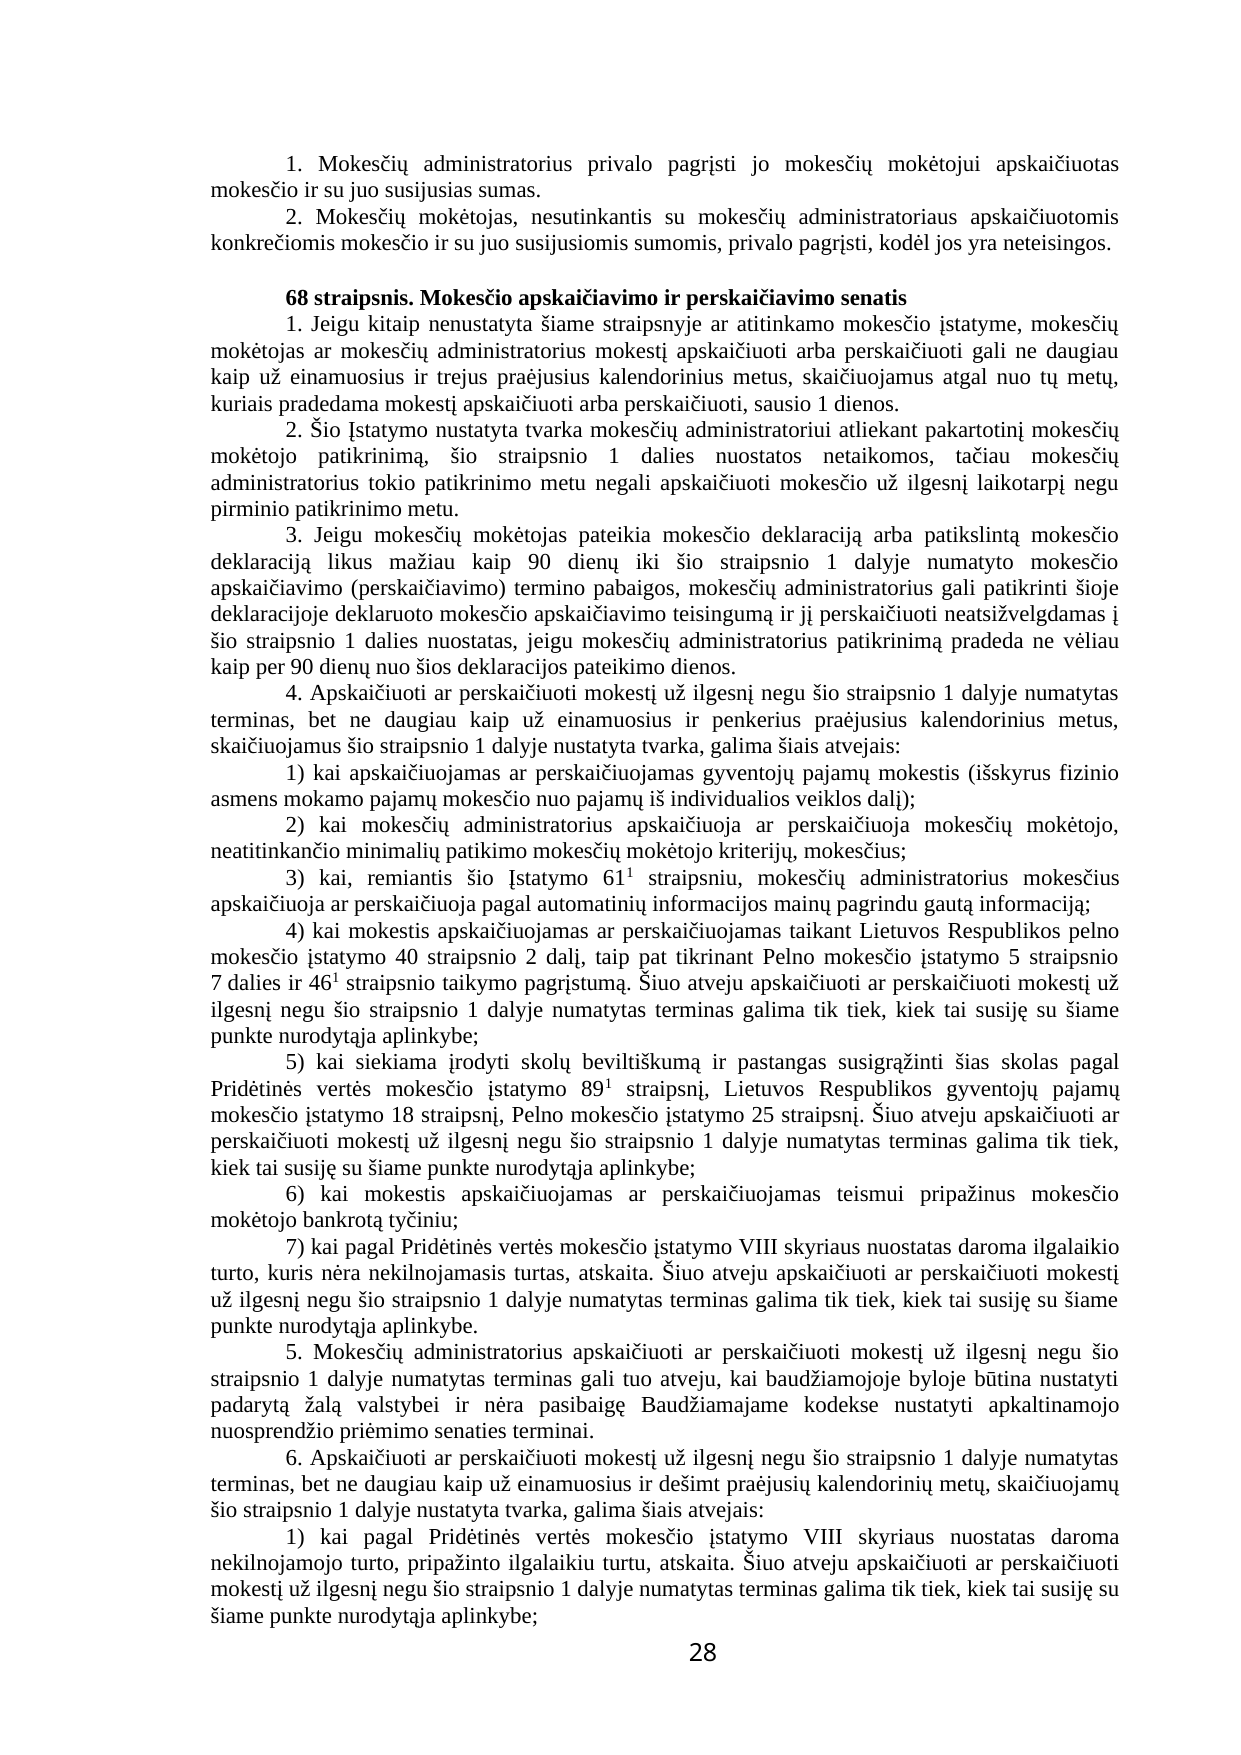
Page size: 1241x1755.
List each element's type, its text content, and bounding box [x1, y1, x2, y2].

text 2. Mokesčių mokėtojas, nesutinkantis su mokesčių administratoriaus apskaičiuotomis konkrečiomis mokesčio ir su juo susijusiomis sumomis, privalo pagrįsti, kodėl jos yra neteisingos. [210, 203, 1120, 255]
text 68 straipsnis. Mokesčio apskaičiavimo ir perskaičiavimo senatis [210, 284, 1120, 311]
text 6) kai mokestis apskaičiuojamas ar perskaičiuojamas teismui pripažinus mokesčio mokėtojo bankrotą tyčiniu; [210, 1180, 1120, 1233]
text 4) kai mokestis apskaičiuojamas ar perskaičiuojamas taikant Lietuvos Respublikos pelno mokesčio įstatymo 40 straipsnio 2 dalį, taip pat tikrinant Pelno mokesčio įstatymo 5 straipsnio 7 dalies ir 461 straipsnio taikymo pagrįstumą. Šiuo atveju apskaičiuoti ar perskaičiuoti mokestį už ilgesnį negu šio straipsnio 1 dalyje numatytas terminas galima tik tiek, kiek tai susiję su šiame punkte nurodytąja aplinkybe; [210, 917, 1120, 1048]
text 3. Jeigu mokesčių mokėtojas pateikia mokesčio deklaraciją arba patikslintą mokesčio deklaraciją likus mažiau kaip 90 dienų iki šio straipsnio 1 dalyje numatyto mokesčio apskaičiavimo (perskaičiavimo) termino pabaigos, mokesčių administratorius gali patikrinti šioje deklaracijoje deklaruoto mokesčio apskaičiavimo teisingumą ir jį perskaičiuoti neatsižvelgdamas į šio straipsnio 1 dalies nuostatas, jeigu mokesčių administratorius patikrinimą pradeda ne vėliau kaip per 90 dienų nuo šios deklaracijos pateikimo dienos. [210, 521, 1120, 679]
text 3) kai, remiantis šio Įstatymo 611 straipsniu, mokesčių administratorius mokesčius apskaičiuoja ar perskaičiuoja pagal automatinių informacijos mainų pagrindu gautą informaciją; [210, 864, 1120, 917]
text 6. Apskaičiuoti ar perskaičiuoti mokestį už ilgesnį negu šio straipsnio 1 dalyje numatytas terminas, bet ne daugiau kaip už einamuosius ir dešimt praėjusių kalendorinių metų, skaičiuojamų šio straipsnio 1 dalyje nustatyta tvarka, galima šiais atvejais: [210, 1444, 1120, 1523]
text 5. Mokesčių administratorius apskaičiuoti ar perskaičiuoti mokestį už ilgesnį negu šio straipsnio 1 dalyje numatytas terminas gali tuo atveju, kai baudžiamojoje byloje būtina nustatyti padarytą žalą valstybei ir nėra pasibaigę Baudžiamajame kodekse nustatyti apkaltinamojo nuosprendžio priėmimo senaties terminai. [210, 1338, 1120, 1444]
text 1. Jeigu kitaip nenustatyta šiame straipsnyje ar atitinkamo mokesčio įstatyme, mokesčių mokėtojas ar mokesčių administratorius mokestį apskaičiuoti arba perskaičiuoti gali ne daugiau kaip už einamuosius ir trejus praėjusius kalendorinius metus, skaičiuojamus atgal nuo tų metų, kuriais pradedama mokestį apskaičiuoti arba perskaičiuoti, sausio 1 dienos. [210, 311, 1120, 416]
text 5) kai siekiama įrodyti skolų beviltiškumą ir pastangas susigrąžinti šias skolas pagal Pridėtinės vertės mokesčio įstatymo 891 straipsnį, Lietuvos Respublikos gyventojų pajamų mokesčio įstatymo 18 straipsnį, Pelno mokesčio įstatymo 25 straipsnį. Šiuo atveju apskaičiuoti ar perskaičiuoti mokestį už ilgesnį negu šio straipsnio 1 dalyje numatytas terminas galima tik tiek, kiek tai susiję su šiame punkte nurodytąja aplinkybe; [210, 1048, 1120, 1180]
text 1) kai pagal Pridėtinės vertės mokesčio įstatymo VIII skyriaus nuostatas daroma nekilnojamojo turto, pripažinto ilgalaikiu turtu, atskaita. Šiuo atveju apskaičiuoti ar perskaičiuoti mokestį už ilgesnį negu šio straipsnio 1 dalyje numatytas terminas galima tik tiek, kiek tai susiję su šiame punkte nurodytąja aplinkybe; [210, 1523, 1120, 1628]
text 1. Mokesčių administratorius privalo pagrįsti jo mokesčių mokėtojui apskaičiuotas mokesčio ir su juo susijusias sumas. [210, 150, 1120, 203]
text 1) kai apskaičiuojamas ar perskaičiuojamas gyventojų pajamų mokestis (išskyrus fizinio asmens mokamo pajamų mokesčio nuo pajamų iš individualios veiklos dalį); [210, 758, 1120, 811]
text 7) kai pagal Pridėtinės vertės mokesčio įstatymo VIII skyriaus nuostatas daroma ilgalaikio turto, kuris nėra nekilnojamasis turtas, atskaita. Šiuo atveju apskaičiuoti ar perskaičiuoti mokestį už ilgesnį negu šio straipsnio 1 dalyje numatytas terminas galima tik tiek, kiek tai susiję su šiame punkte nurodytąja aplinkybe. [210, 1233, 1120, 1338]
text 4. Apskaičiuoti ar perskaičiuoti mokestį už ilgesnį negu šio straipsnio 1 dalyje numatytas terminas, bet ne daugiau kaip už einamuosius ir penkerius praėjusius kalendorinius metus, skaičiuojamus šio straipsnio 1 dalyje nustatyta tvarka, galima šiais atvejais: [210, 679, 1120, 758]
text 2. Šio Įstatymo nustatyta tvarka mokesčių administratoriui atliekant pakartotinį mokesčių mokėtojo patikrinimą, šio straipsnio 1 dalies nuostatos netaikomos, tačiau mokesčių administratorius tokio patikrinimo metu negali apskaičiuoti mokesčio už ilgesnį laikotarpį negu pirminio patikrinimo metu. [210, 416, 1120, 521]
text 2) kai mokesčių administratorius apskaičiuoja ar perskaičiuoja mokesčių mokėtojo, neatitinkančio minimalių patikimo mokesčių mokėtojo kriterijų, mokesčius; [210, 811, 1120, 864]
